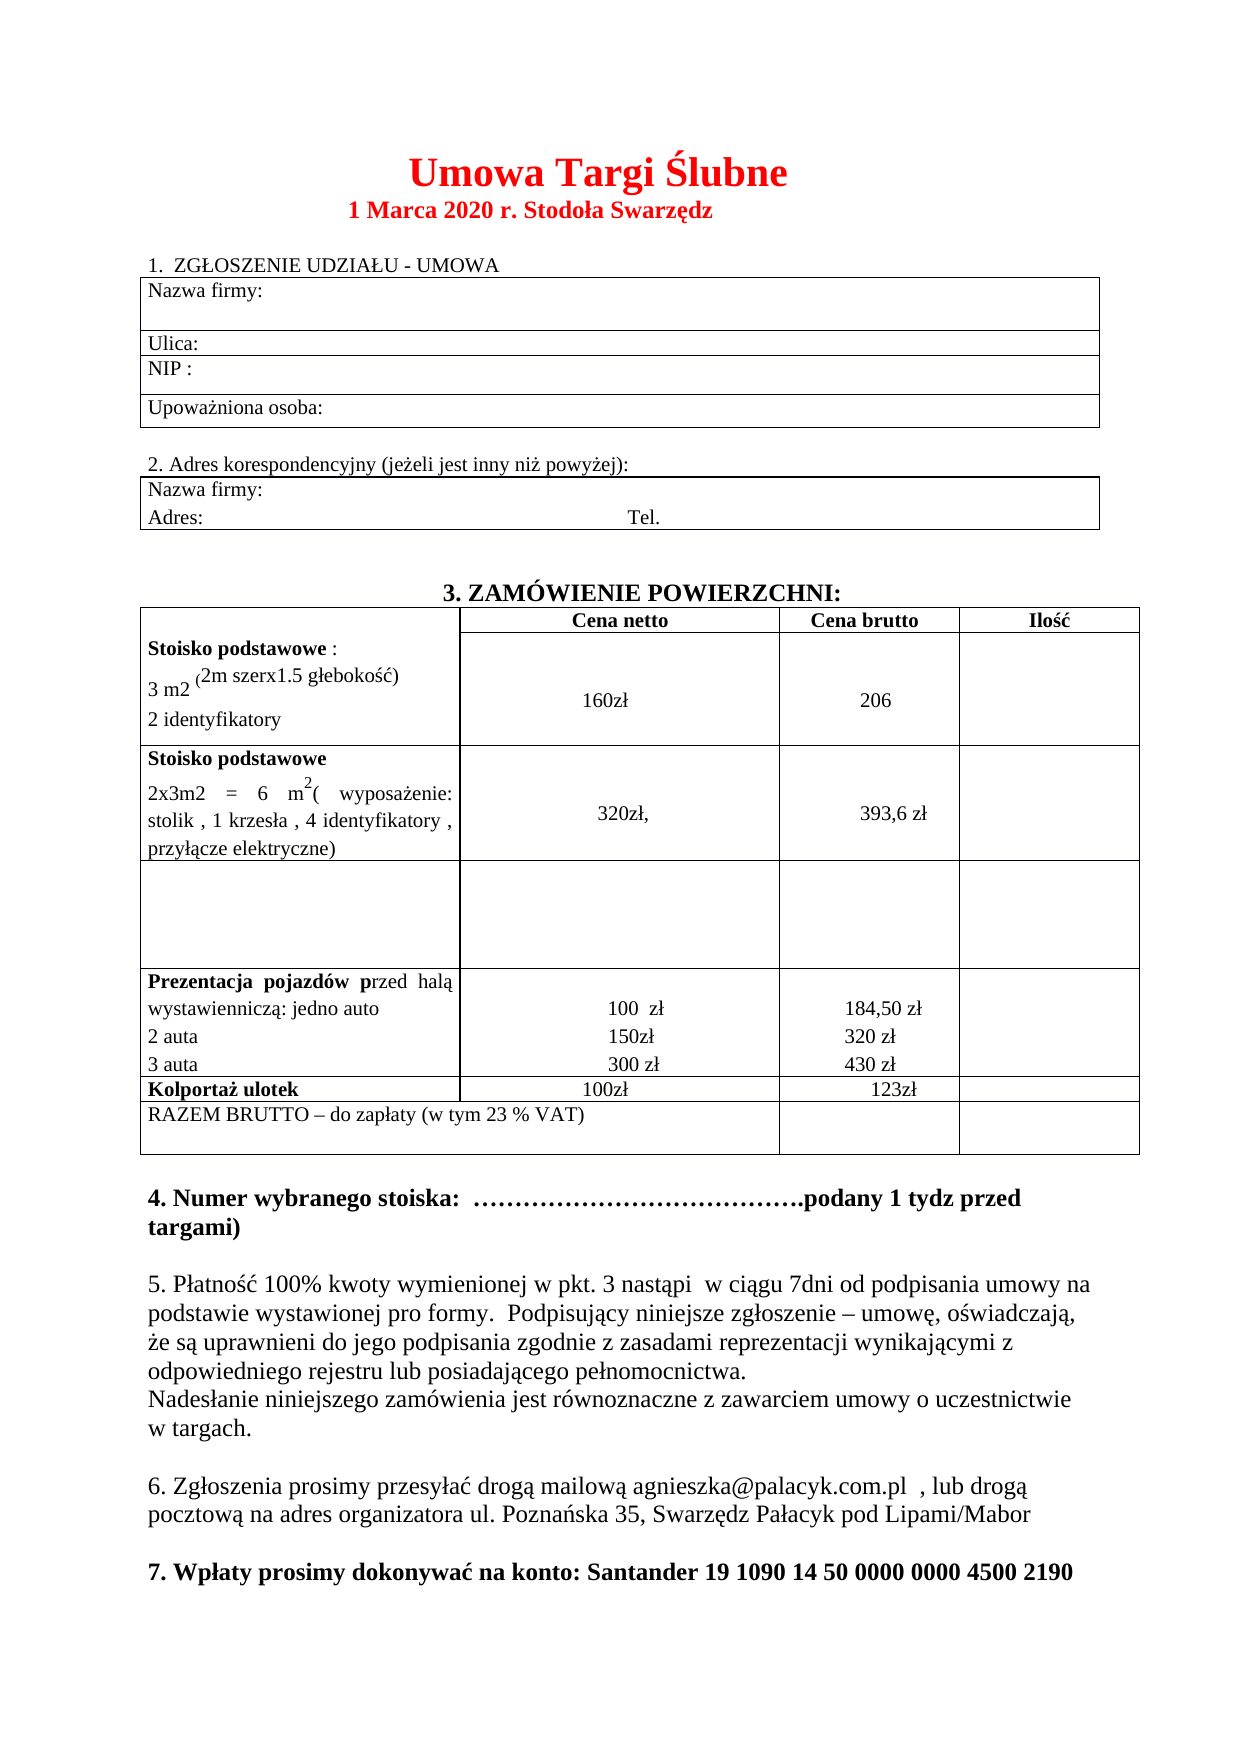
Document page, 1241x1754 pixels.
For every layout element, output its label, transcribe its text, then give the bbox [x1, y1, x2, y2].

table_cell [960, 969, 1139, 1076]
table_header Tel. [620, 478, 1099, 529]
table_cell 100 zł 150zł 300 zł [461, 969, 779, 1076]
table_cell [780, 1102, 959, 1153]
text 1. ZGŁOSZENIE UDZIAŁU - UMOWA [148, 253, 1093, 277]
table_cell 100zł [461, 1077, 779, 1101]
table_cell [960, 746, 1139, 860]
table_cell [141, 861, 459, 968]
table_cell [960, 633, 1139, 745]
table_header Ilość [960, 608, 1139, 632]
table_cell 184,50 zł 320 zł 430 zł [780, 969, 959, 1076]
table_cell 320zł, [461, 746, 779, 860]
table_cell Upoważniona osoba: [141, 395, 1099, 427]
text 7. Wpłaty prosimy dokonywać na konto: Santander 19 1090 14 50 0000 0000 4500 2190 [148, 1557, 1093, 1586]
table_header Cena netto [461, 608, 779, 632]
text 5. Płatność 100% kwoty wymienionej w pkt. 3 nastąpi w ciągu 7dni od podpisania umowy na podstawie wystawionej pro formy. Podpisujący niniejsze zgłoszenie – umowę, oświadczają, że są uprawnieni do jego podpisania zgodnie z zasadami reprezentacji wynikającymi z odpowiedniego rejestru lub posiadającego pełnomocnictwa. Nadesłanie niniejszego zamówienia jest równoznaczne z zawarciem umowy o uczestnictwie w targach. [148, 1269, 1093, 1442]
table_header Cena brutto [780, 608, 959, 632]
table_cell [461, 861, 779, 968]
table_cell RAZEM BRUTTO – do zapłaty (w tym 23 % VAT) [141, 1102, 779, 1153]
text 4. Numer wybranego stoiska: ………………………………….podany 1 tydz przed targami) [148, 1183, 1093, 1241]
table_cell Kolportaż ulotek [141, 1077, 459, 1101]
table_cell [960, 1077, 1139, 1101]
table_cell Prezentacja pojazdów przed halą wystawienniczą: jedno auto 2 auta 3 auta [141, 969, 459, 1076]
table_cell [960, 861, 1139, 968]
table_cell NIP : [141, 356, 1099, 394]
table_cell 206 [780, 633, 959, 745]
table_header Nazwa firmy: [141, 278, 1099, 330]
table_cell 393,6 zł [780, 746, 959, 860]
table_cell [780, 861, 959, 968]
text 6. Zgłoszenia prosimy przesyłać drogą mailową agnieszka@palacyk.com.pl , lub drogą pocztową na adres organizatora ul. Poznańska 35, Swarzędz Pałacyk pod Lipami/Mabor [148, 1471, 1093, 1528]
table_cell 160zł [461, 633, 779, 745]
table_cell [960, 1102, 1139, 1153]
table_header Stoisko podstawowe : 3 m2 (2m szerx1.5 głebokość) 2 identyfikatory [141, 608, 459, 745]
subtitle 3. ZAMÓWIENIE POWIERZCHNI: [369, 578, 1093, 607]
table_cell 123zł [780, 1077, 959, 1101]
table_header Nazwa firmy: Adres: [141, 478, 620, 529]
table_cell Stoisko podstawowe 2x3m2 = 6 m2( wyposażenie: stolik , 1 krzesła , 4 identyfikatory , przyłącze elektryczne) [141, 746, 459, 860]
text 2. Adres korespondencyjny (jeżeli jest inny niż powyżej): [148, 452, 1093, 476]
text Umowa Targi Ślubne [148, 148, 1093, 196]
table_cell Ulica: [141, 331, 1099, 355]
text 1 Marca 2020 r. Stodoła Swarzędz [148, 196, 1093, 224]
